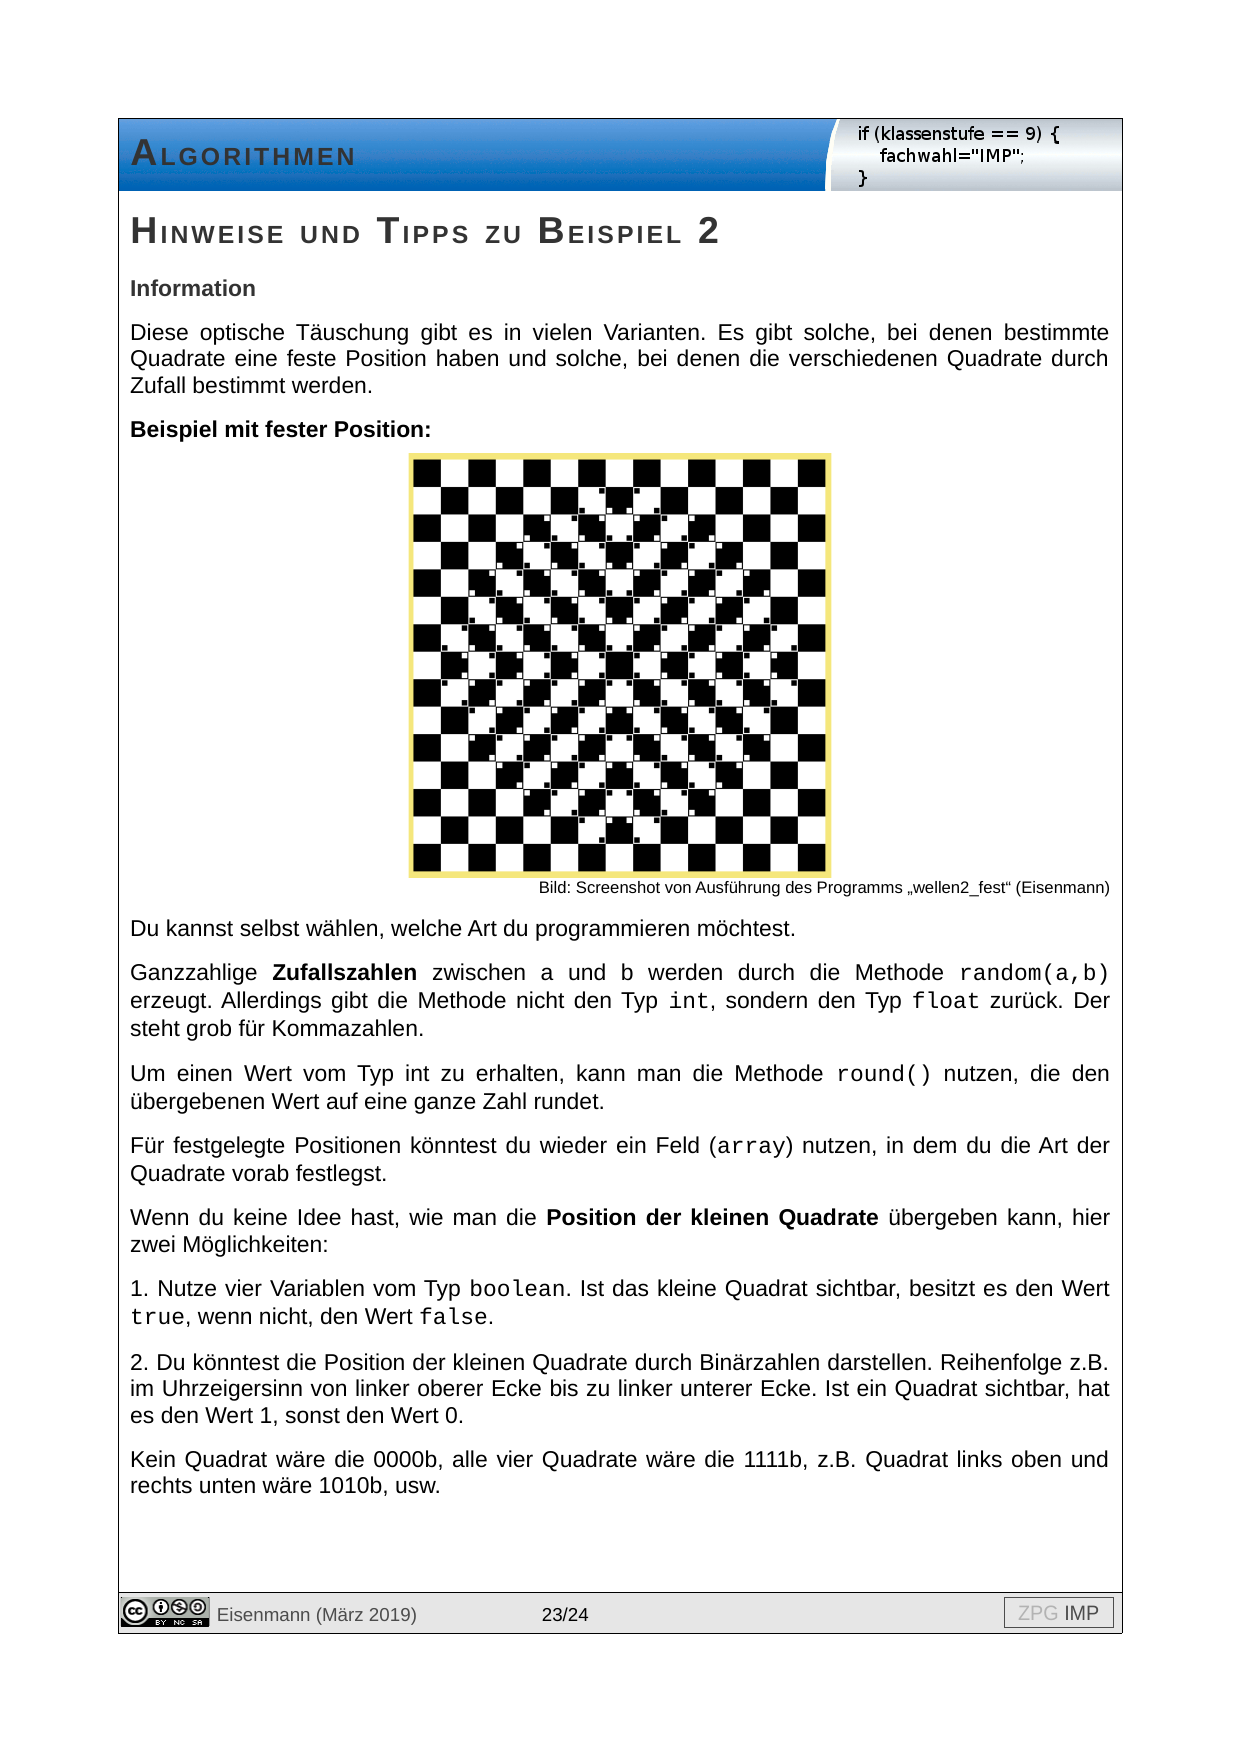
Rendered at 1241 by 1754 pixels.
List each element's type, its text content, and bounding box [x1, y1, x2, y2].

picture [408, 453, 832, 878]
text Ganzzahlige Zufallszahlen zwischen a und b werden durch die Methode random(a,b) erzeugt. Allerdings gibt die Methode nicht den Typ int, sondern den Typ float zurück. Der steht grob für Kommazahlen. [130, 959, 1110, 1042]
text 1. Nutze vier Variablen vom Typ boolean. Ist das kleine Quadrat sichtbar, besitzt es den Wert true, wenn nicht, den Wert false. [130, 1275, 1110, 1331]
text Du kannst selbst wählen, welche Art du programmieren möchtest. [130, 915, 1110, 941]
text Kein Quadrat wäre die 0000b, alle vier Quadrate wäre die 1111b, z.B. Quadrat links oben und rechts unten wäre 1010b, usw. [130, 1446, 1110, 1498]
text Wenn du keine Idee hast, wie man die Position der kleinen Quadrate übergeben kann, hier zwei Möglichkeiten: [130, 1204, 1110, 1257]
text 2. Du könntest die Position der kleinen Quadrate durch Binärzahlen darstellen. Reihenfolge z.B. im Uhrzeigersinn von linker oberer Ecke bis zu linker unterer Ecke. Ist ein Quadrat sichtbar, hat es den Wert 1, sonst den Wert 0. [130, 1349, 1110, 1428]
text Beispiel mit fester Position: [130, 416, 1110, 442]
text Bild: Screenshot von Ausführung des Programms „wellen2_fest“ (Eisenmann) [130, 460, 1110, 897]
picture [119, 119, 1122, 191]
text Information [130, 275, 1110, 301]
text Um einen Wert vom Typ int zu erhalten, kann man die Methode round() nutzen, die den übergebenen Wert auf eine ganze Zahl rundet. [130, 1059, 1110, 1114]
text Diese optische Täuschung gibt es in vielen Varianten. Es gibt solche, bei denen bestimmte Quadrate eine feste Position haben und solche, bei denen die verschiedenen Quadrate durch Zufall bestimmt werden. [130, 319, 1110, 398]
picture [120, 1597, 210, 1627]
text Hinweise und Tipps zu Beispiel 2 [124, 208, 1122, 251]
text Für festgelegte Positionen könntest du wieder ein Feld (array) nutzen, in dem du die Art der Quadrate vorab festlegst. [130, 1132, 1110, 1187]
